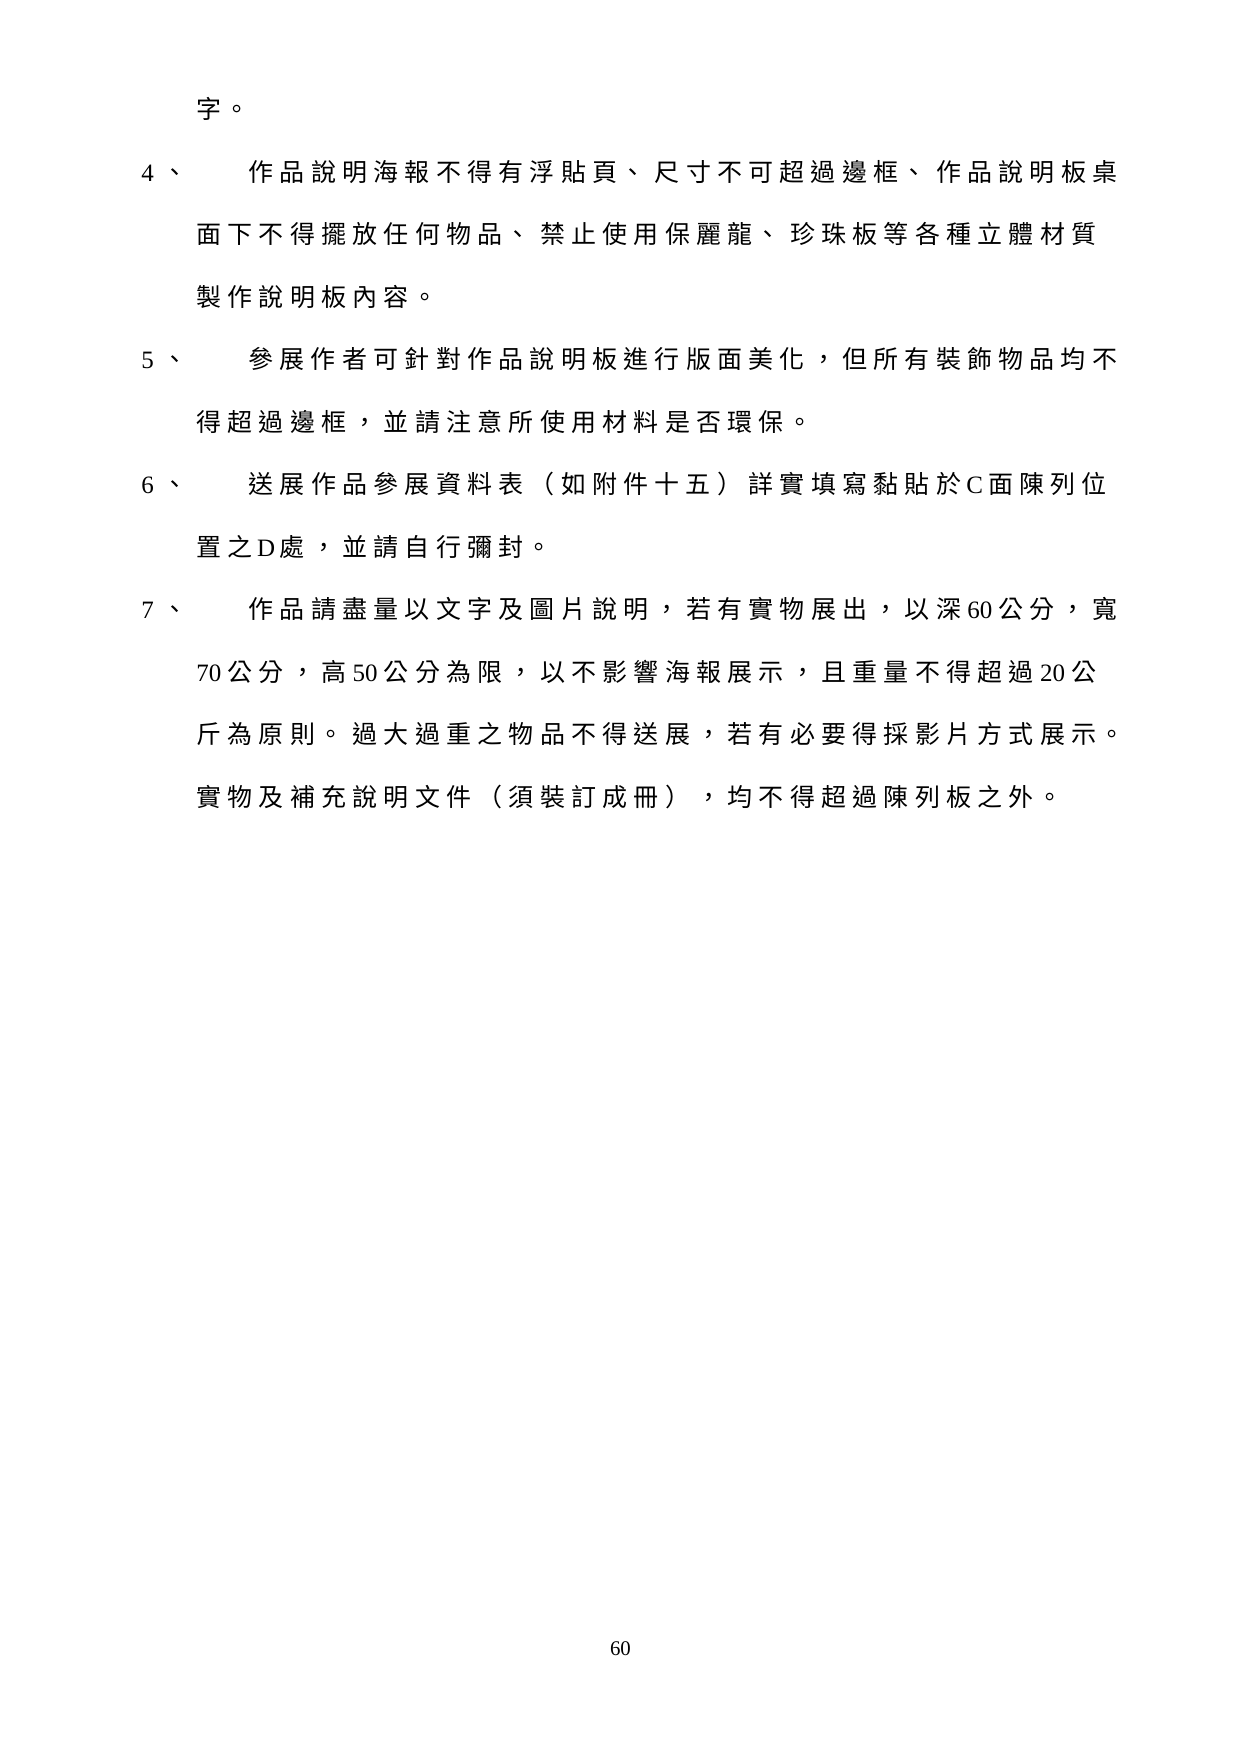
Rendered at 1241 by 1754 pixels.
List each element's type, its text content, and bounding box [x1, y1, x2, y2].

list 作品說明海報不得有浮貼頁、尺寸不可超過邊框、作品說明板桌面下不得擺放任何物品、禁止使用保麗龍、珍珠板等各種立體材質製作說明板內容。 [135, 129, 1120, 316]
list 參展作者可針對作品說明板進行版面美化，但所有裝飾物品均不得超過邊框，並請注意所使用材料是否環保。 [135, 316, 1120, 441]
list 作品請盡量以文字及圖片說明，若有實物展出，以深60公分，寬70公分，高50公分為限，以不影響海報展示，且重量不得超過20公斤為原則。過大過重之物品不得送展，若有必要得採影片方式展示。實物及補充說明文件（須裝訂成冊），均不得超過陳列板之外。 [135, 566, 1120, 816]
list 送展作品參展資料表（如附件十五）詳實填寫黏貼於C面陳列位置之D處，並請自行彌封。 [135, 441, 1120, 566]
list 標題板上僅得張貼參展作品題目，不得張貼參展作品內容說明文字。 [135, 66, 1120, 129]
